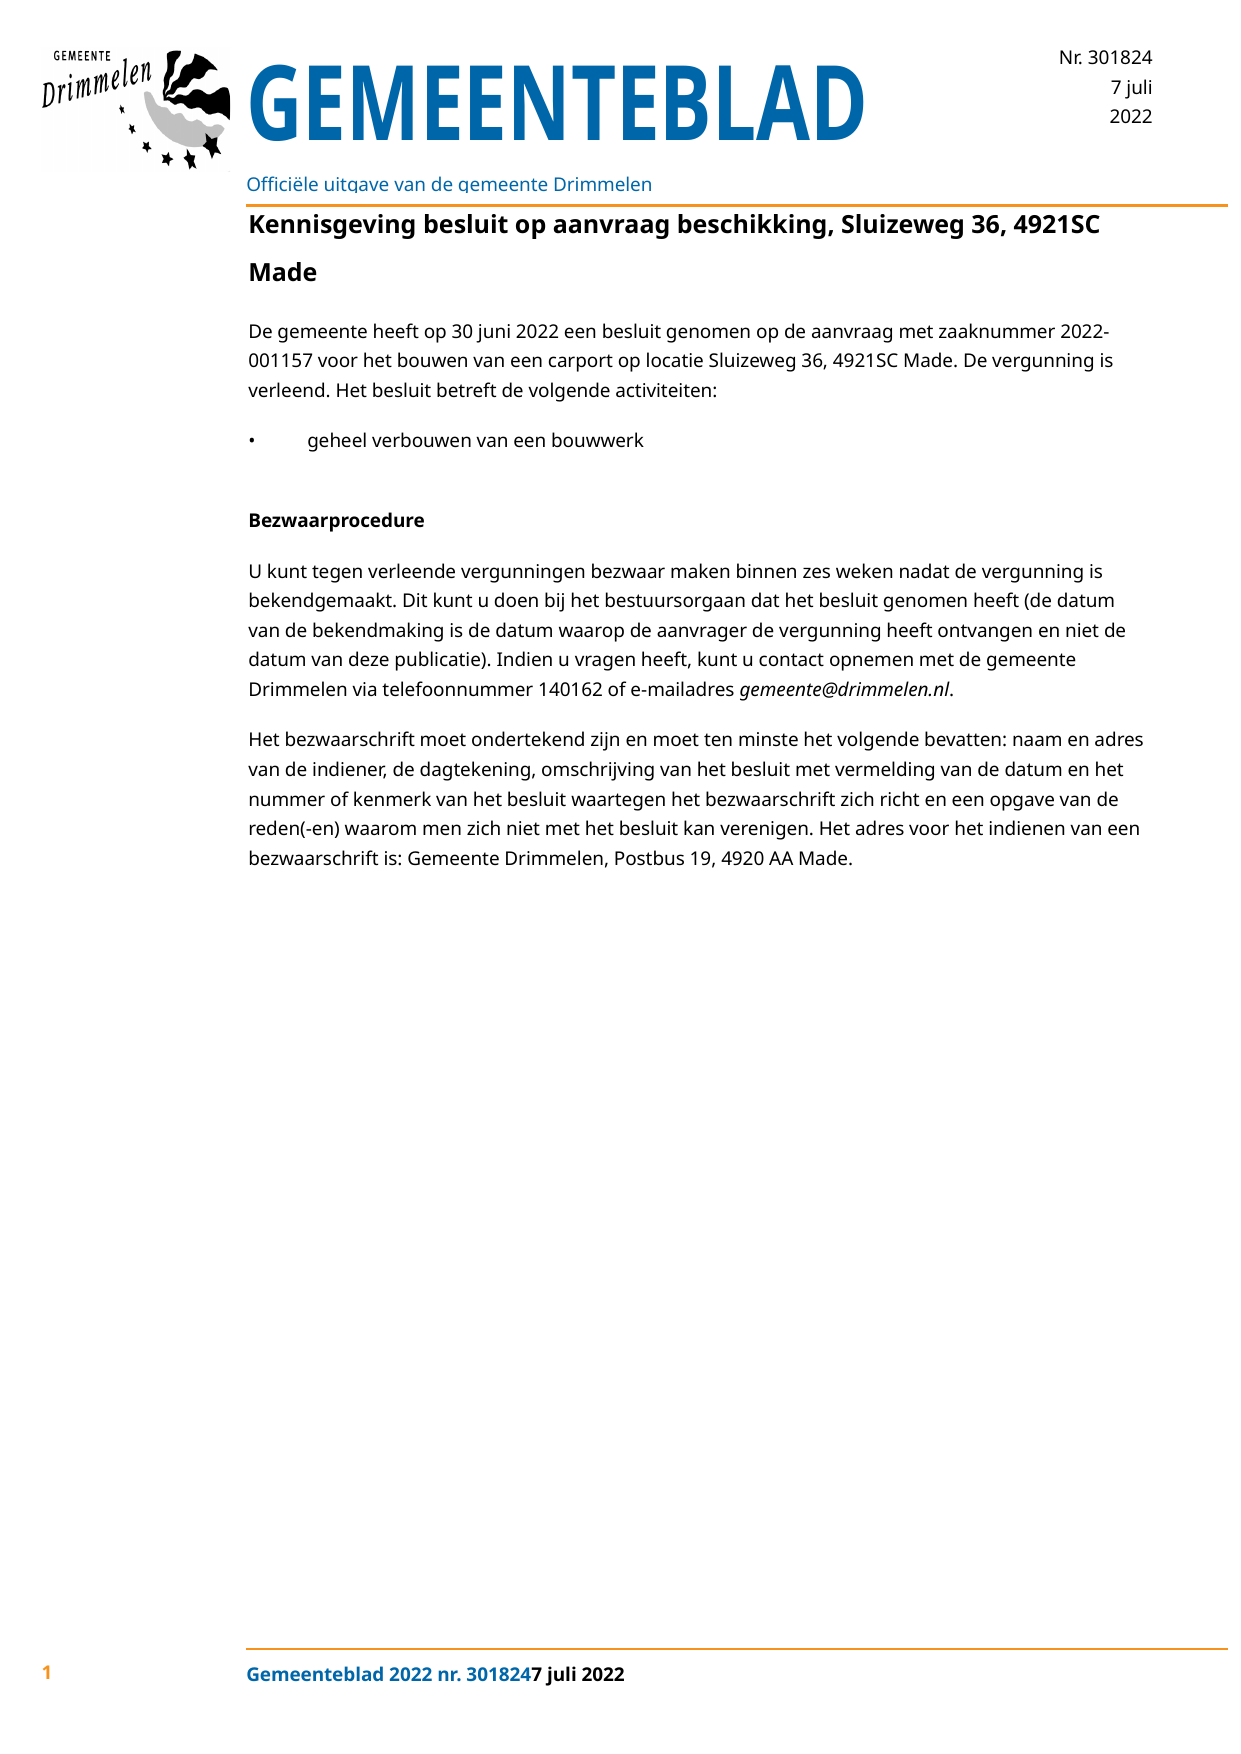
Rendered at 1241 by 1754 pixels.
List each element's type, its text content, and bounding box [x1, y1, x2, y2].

text Het bezwaarschrift moet ondertekend zijn en moet ten minste het volgende bevatten: naam en adres van de indiener, de dagtekening, omschrijving van het besluit met vermelding van de datum en het nummer of kenmerk van het besluit waartegen het bezwaarschrift zich richt en een opgave van de reden(-en) waarom men zich niet met het besluit kan verenigen. Het adres voor het indienen van een bezwaarschrift is: Gemeente Drimmelen, Postbus 19, 4920 AA Made. [248, 727, 1152, 871]
text U kunt tegen verleende vergunningen bezwaar maken binnen zes weken nadat de vergunning is bekendgemaakt. Dit kunt u doen bij het bestuursorgaan dat het besluit genomen heeft (de datum van de bekendmaking is de datum waarop de aanvrager de vergunning heeft ontvangen en niet de datum van deze publicatie). Indien u vragen heeft, kunt u contact opnemen met de gemeente Drimmelen via telefoonnummer 140162 of e-mailadres gemeente@drimmelen.nl. [248, 558, 1152, 702]
list geheel verbouwen van een bouwwerk [248, 427, 1152, 453]
text De gemeente heeft op 30 juni 2022 een besluit genomen op de aanvraag met zaaknummer 2022-001157 voor het bouwen van een carport op locatie Sluizeweg 36, 4921SC Made. De vergunning is verleend. Het besluit betreft de volgende activiteiten: [248, 318, 1152, 403]
text Bezwaarprocedure [248, 507, 1152, 533]
text Kennisgeving besluit op aanvraag beschikking, Sluizeweg 36, 4921SC Made [248, 207, 1152, 288]
picture [41, 47, 231, 172]
